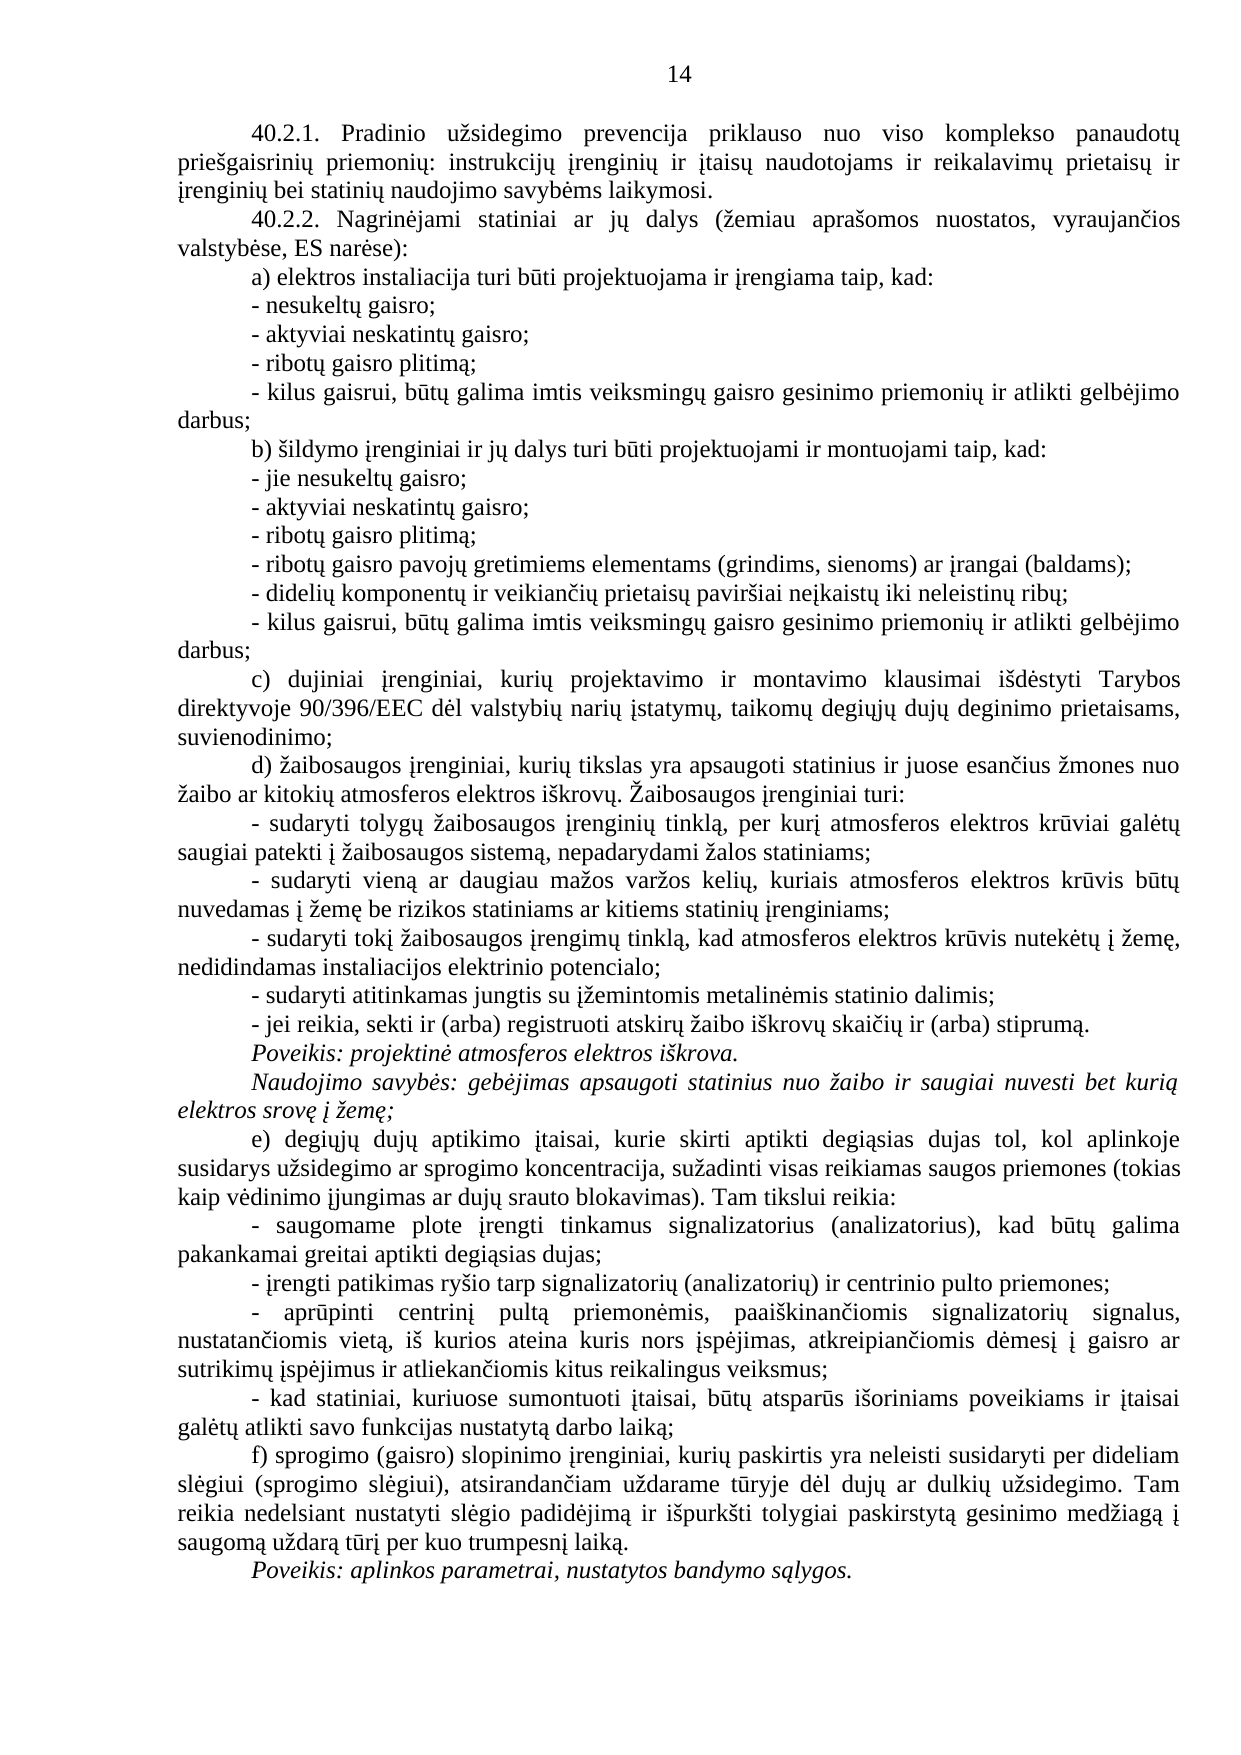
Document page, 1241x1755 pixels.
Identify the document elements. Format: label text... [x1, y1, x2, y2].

text a) elektros instaliacija turi būti projektuojama ir įrengiama taip, kad: [177, 262, 1181, 291]
text - kilus gaisrui, būtų galima imtis veiksmingų gaisro gesinimo priemonių ir atlikti gelbėjimo darbus; [177, 607, 1181, 664]
text - saugomame plote įrengti tinkamus signalizatorius (analizatorius), kad būtų galima pakankamai greitai aptikti degiąsias dujas; [177, 1211, 1181, 1268]
text Poveikis: projektinė atmosferos elektros iškrova. [177, 1038, 1181, 1067]
text - sudaryti tolygų žaibosaugos įrenginių tinklą, per kurį atmosferos elektros krūviai galėtų saugiai patekti į žaibosaugos sistemą, nepadarydami žalos statiniams; [177, 808, 1181, 866]
text 40.2.1. Pradinio užsidegimo prevencija priklauso nuo viso komplekso panaudotų priešgaisrinių priemonių: instrukcijų įrenginių ir įtaisų naudotojams ir reikalavimų prietaisų ir įrenginių bei statinių naudojimo savybėms laikymosi. [177, 118, 1181, 204]
text - aktyviai neskatintų gaisro; [177, 492, 1181, 521]
text - didelių komponentų ir veikiančių prietaisų paviršiai neįkaistų iki neleistinų ribų; [177, 578, 1181, 607]
text - įrengti patikimas ryšio tarp signalizatorių (analizatorių) ir centrinio pulto priemones; [177, 1268, 1181, 1297]
text - ribotų gaisro plitimą; [177, 348, 1181, 377]
text - ribotų gaisro pavojų gretimiems elementams (grindims, sienoms) ar įrangai (baldams); [177, 549, 1181, 578]
text - aprūpinti centrinį pultą priemonėmis, paaiškinančiomis signalizatorių signalus, nustatančiomis vietą, iš kurios ateina kuris nors įspėjimas, atkreipiančiomis dėmesį į gaisro ar sutrikimų įspėjimus ir atliekančiomis kitus reikalingus veiksmus; [177, 1297, 1181, 1383]
text - sudaryti vieną ar daugiau mažos varžos kelių, kuriais atmosferos elektros krūvis būtų nuvedamas į žemę be rizikos statiniams ar kitiems statinių įrenginiams; [177, 866, 1181, 923]
text Poveikis: aplinkos parametrai, nustatytos bandymo sąlygos. [177, 1556, 1181, 1584]
text - ribotų gaisro plitimą; [177, 521, 1181, 549]
text c) dujiniai įrenginiai, kurių projektavimo ir montavimo klausimai išdėstyti Tarybos direktyvoje 90/396/EEC dėl valstybių narių įstatymų, taikomų degiųjų dujų deginimo prietaisams, suvienodinimo; [177, 664, 1181, 751]
text - sudaryti atitinkamas jungtis su įžemintomis metalinėmis statinio dalimis; [177, 981, 1181, 1009]
text - aktyviai neskatintų gaisro; [177, 319, 1181, 348]
text 40.2.2. Nagrinėjami statiniai ar jų dalys (žemiau aprašomos nuostatos, vyraujančios valstybėse, ES narėse): [177, 204, 1181, 262]
text b) šildymo įrenginiai ir jų dalys turi būti projektuojami ir montuojami taip, kad: [177, 434, 1181, 463]
text - jie nesukeltų gaisro; [177, 463, 1181, 492]
text e) degiųjų dujų aptikimo įtaisai, kurie skirti aptikti degiąsias dujas tol, kol aplinkoje susidarys užsidegimo ar sprogimo koncentracija, sužadinti visas reikiamas saugos priemones (tokias kaip vėdinimo įjungimas ar dujų srauto blokavimas). Tam tikslui reikia: [177, 1124, 1181, 1211]
text - nesukeltų gaisro; [177, 291, 1181, 319]
text - sudaryti tokį žaibosaugos įrengimų tinklą, kad atmosferos elektros krūvis nutekėtų į žemę, nedidindamas instaliacijos elektrinio potencialo; [177, 923, 1181, 981]
text f) sprogimo (gaisro) slopinimo įrenginiai, kurių paskirtis yra neleisti susidaryti per dideliam slėgiui (sprogimo slėgiui), atsirandančiam uždarame tūryje dėl dujų ar dulkių užsidegimo. Tam reikia nedelsiant nustatyti slėgio padidėjimą ir išpurkšti tolygiai paskirstytą gesinimo medžiagą į saugomą uždarą tūrį per kuo trumpesnį laiką. [177, 1441, 1181, 1556]
text d) žaibosaugos įrenginiai, kurių tikslas yra apsaugoti statinius ir juose esančius žmones nuo žaibo ar kitokių atmosferos elektros iškrovų. Žaibosaugos įrenginiai turi: [177, 751, 1181, 808]
text - jei reikia, sekti ir (arba) registruoti atskirų žaibo iškrovų skaičių ir (arba) stiprumą. [177, 1009, 1181, 1038]
text - kilus gaisrui, būtų galima imtis veiksmingų gaisro gesinimo priemonių ir atlikti gelbėjimo darbus; [177, 377, 1181, 434]
text - kad statiniai, kuriuose sumontuoti įtaisai, būtų atsparūs išoriniams poveikiams ir įtaisai galėtų atlikti savo funkcijas nustatytą darbo laiką; [177, 1383, 1181, 1441]
text Naudojimo savybės: gebėjimas apsaugoti statinius nuo žaibo ir saugiai nuvesti bet kurią elektros srovę į žemę; [177, 1067, 1181, 1124]
